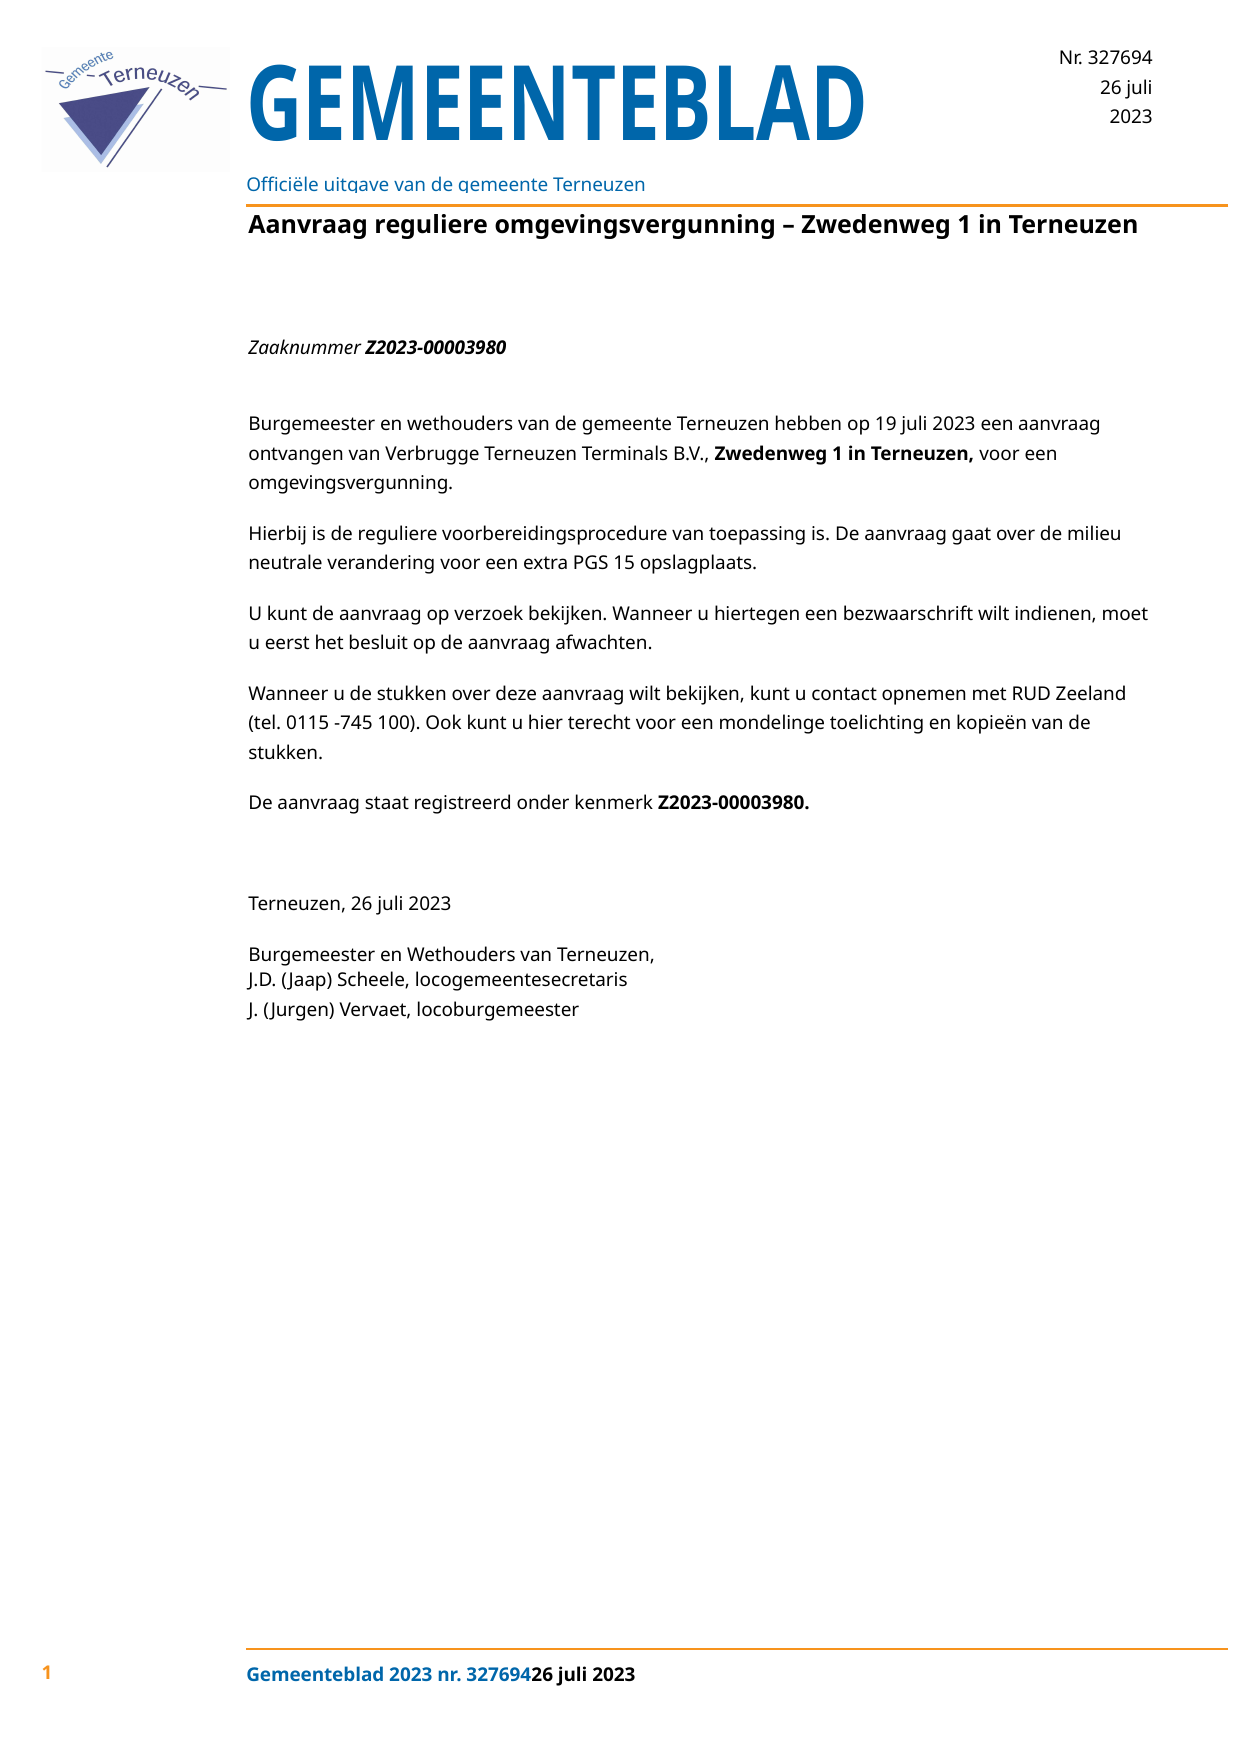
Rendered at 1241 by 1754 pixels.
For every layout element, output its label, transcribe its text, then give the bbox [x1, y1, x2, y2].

text Wanneer u de stukken over deze aanvraag wilt bekijken, kunt u contact opnemen met RUD Zeeland (tel. 0115 -745 100). Ook kunt u hier terecht voor een mondelinge toelichting en kopieën van de stukken. [248, 680, 1152, 765]
table_cell [248, 1048, 1152, 1073]
text Burgemeester en wethouders van de gemeente Terneuzen hebben op 19 juli 2023 een aanvraag ontvangen van Verbrugge Terneuzen Terminals B.V., Zwedenweg 1 in Terneuzen, voor een omgevingsvergunning. [248, 410, 1152, 495]
table_cell [248, 1074, 700, 1099]
table_cell [248, 1022, 700, 1048]
table_header Burgemeester en Wethouders van Terneuzen, [248, 941, 1152, 967]
picture [41, 47, 231, 172]
text Hierbij is de reguliere voorbereidingsprocedure van toepassing is. De aanvraag gaat over de milieu neutrale verandering voor een extra PGS 15 opslagplaats. [248, 520, 1152, 575]
table_cell [700, 1074, 1152, 1099]
text De aanvraag staat registreerd onder kenmerk Z2023-00003980. [248, 789, 1152, 815]
table_cell [700, 967, 1152, 1022]
table_cell [700, 1022, 1152, 1048]
text Aanvraag reguliere omgevingsvergunning – Zwedenweg 1 in Terneuzen [248, 207, 1152, 241]
text Terneuzen, 26 juli 2023 [248, 890, 1152, 916]
text Zaaknummer Z2023-00003980 [248, 334, 1152, 360]
text U kunt de aanvraag op verzoek bekijken. Wanneer u hiertegen een bezwaarschrift wilt indienen, moet u eerst het besluit op de aanvraag afwachten. [248, 600, 1152, 655]
table_cell J.D. (Jaap) Scheele, locogemeentesecretaris J. (Jurgen) Vervaet, locoburgemeester [248, 967, 700, 1022]
